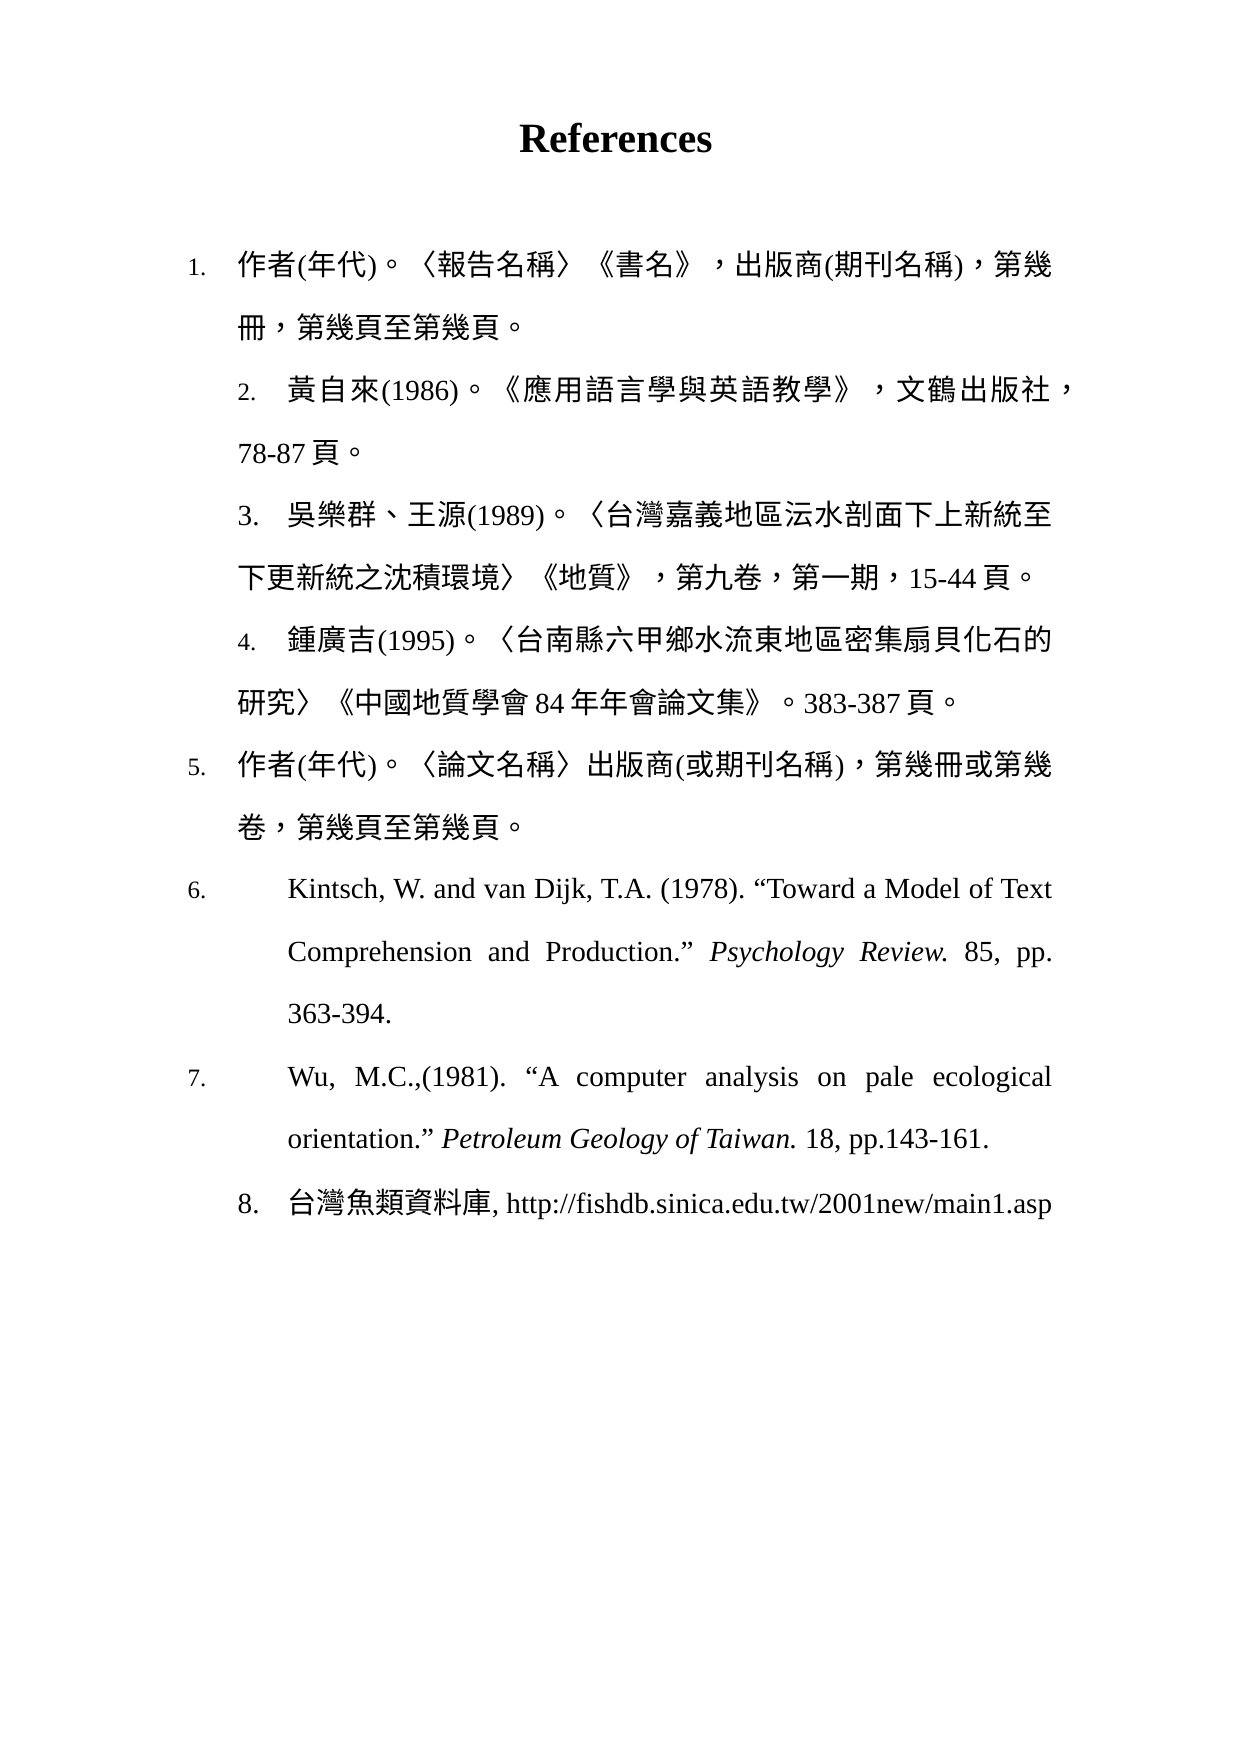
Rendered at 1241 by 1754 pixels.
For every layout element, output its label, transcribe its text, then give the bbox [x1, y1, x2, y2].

list 作者(年代)。〈報告名稱〉《書名》，出版商(期刊名稱)，第幾冊，第幾頁至第幾頁。 [187, 221, 1053, 346]
list 黃自來(1986)。《應用語言學與英語教學》，文鶴出版社，78-87頁。 [237, 346, 1053, 471]
list 台灣魚類資料庫, http://fishdb.sinica.edu.tw/2001new/main1.asp [237, 1159, 1053, 1221]
list 吳樂群、王源(1989)。〈台灣嘉義地區沄水剖面下上新統至下更新統之沈積環境〉《地質》，第九卷，第一期，15-44頁。 [237, 471, 1053, 596]
list Kintsch, W. and van Dijk, T.A. (1978). “Toward a Model of Text Comprehension and Production.” Psychology Review. 85, pp. 363-394. [187, 846, 1053, 1034]
list Wu, M.C.,(1981). “A computer analysis on pale ecological orientation.” Petroleum Geology of Taiwan. 18, pp.143-161. [187, 1034, 1053, 1159]
list 鍾廣吉(1995)。〈台南縣六甲鄉水流東地區密集扇貝化石的研究〉《中國地質學會84年年會論文集》。383-387頁。 [237, 596, 1053, 721]
list 作者(年代)。〈論文名稱〉出版商(或期刊名稱)，第幾冊或第幾卷，第幾頁至第幾頁。 [187, 721, 1053, 846]
text References [187, 96, 1044, 159]
